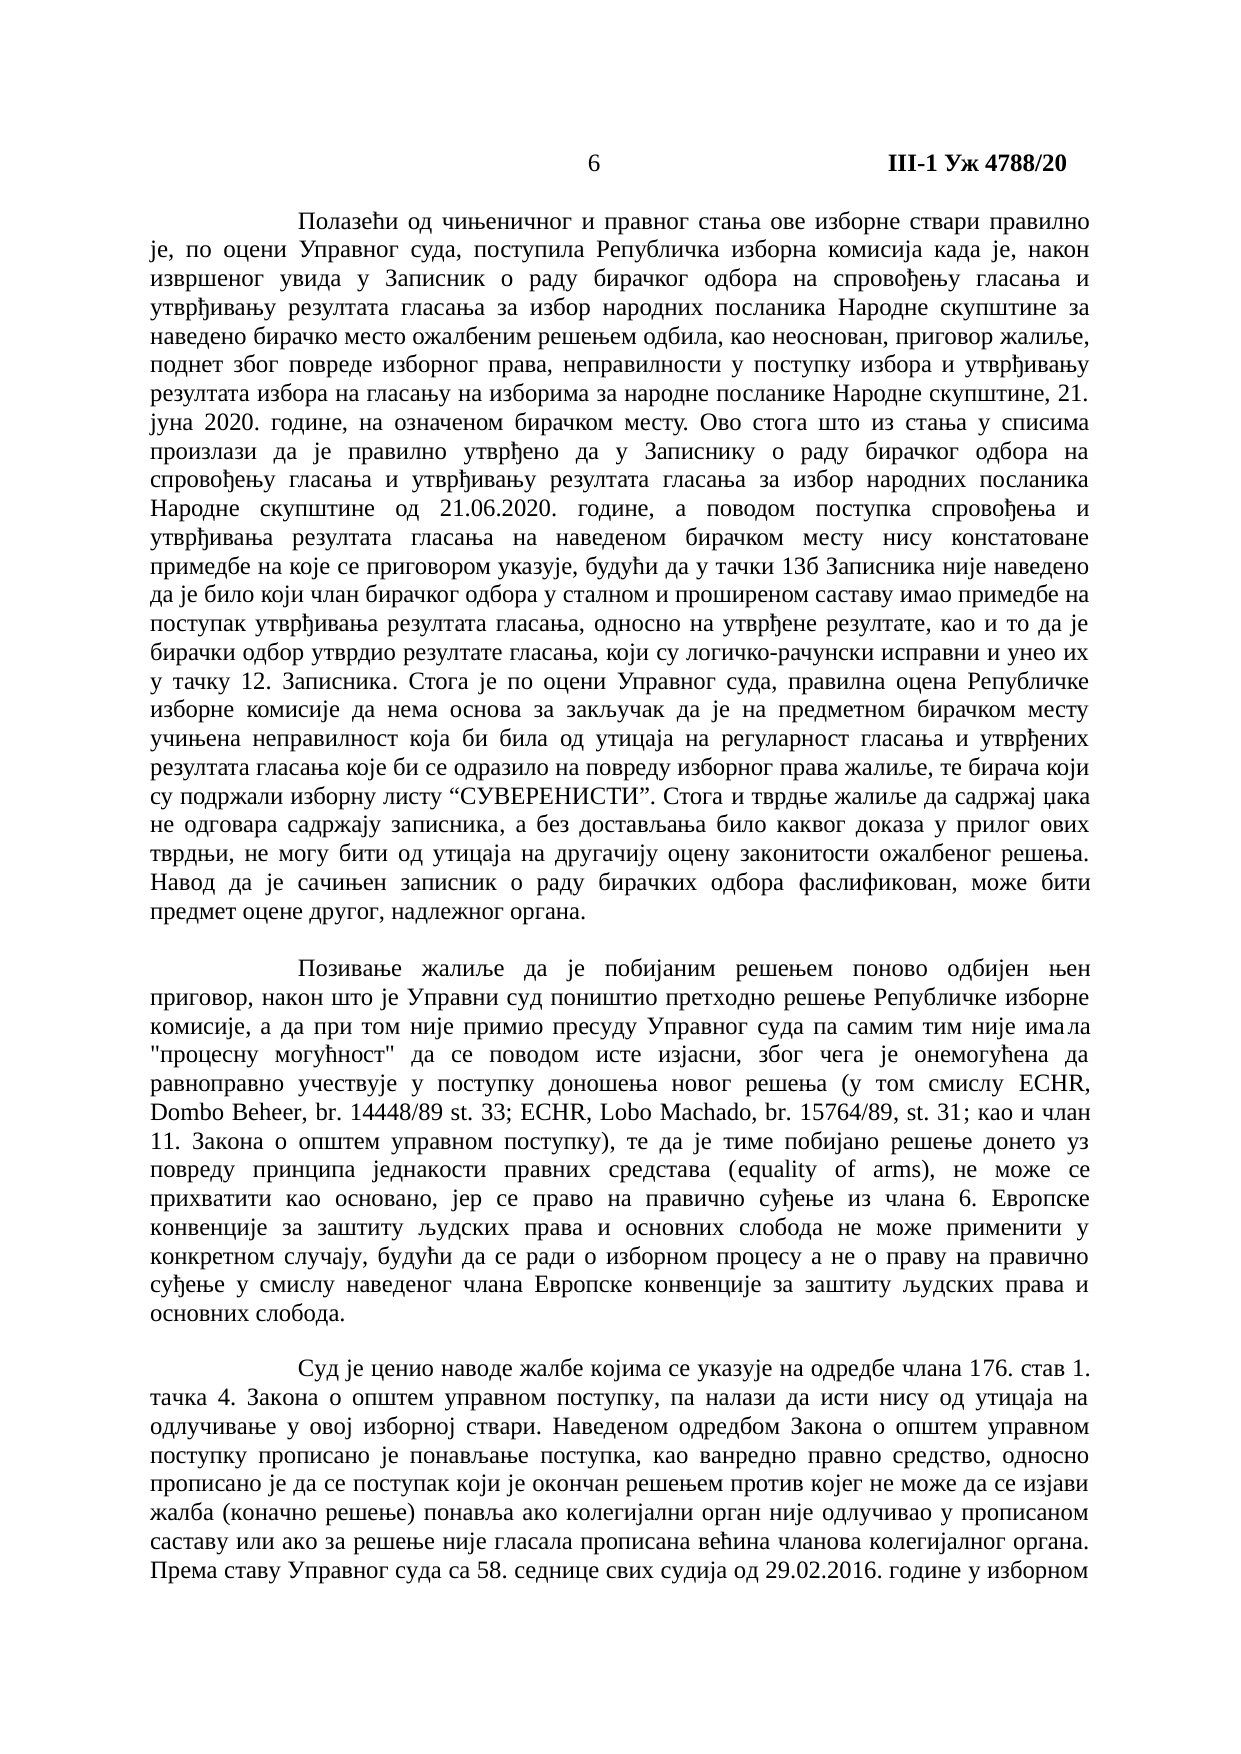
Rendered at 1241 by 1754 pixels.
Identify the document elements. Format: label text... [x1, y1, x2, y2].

text Суд је ценио наводе жалбе којима се указује на одредбе члана 176. став 1. тачка 4. Закона о општем управном поступку, па налази да исти нису од утицаја на одлучивање у овој изборној ствари. Наведеном одредбом Закона о општем управном поступку прописано је понављање поступка, као ванредно правно средство, односно прописано је да се поступак који је окончан решењем против којег не може да се изјави жалба (коначно решење) понавља ако колегијални орган није одлучивао у прописаном саставу или ако за решење није гласала прописана већина чланова колегијалног органа. Према ставу Управног суда са 58. седнице свих судија од 29.02.2016. године у изборном [150, 1353, 1091, 1583]
text Позивање жалиље да је побијаним решењем поново одбијен њен приговор, након што је Управни суд поништио претходно решење Републичке изборне комисије, а да при том није примио пресуду Управног суда па самим тим није имала "процесну могућност" да се поводом исте изјасни, због чега је онемогућена да равноправно учествује у поступку доношења новог решења (у том смислу ECHR, Dombo Beheer, br. 14448/89 st. 33; ECHR, Lobo Machado, br. 15764/89, st. 31; као и члан 11. Закона о општем управном поступку), те да је тиме побијано решење донето уз повреду принципа једнакости правних средстава (equality of arms), не може се прихватити као основано, јер се право на правично суђење из члана 6. Европске конвенције за заштиту људских права и основних слобода не може применити у конкретном случају, будући да се ради о изборном процесу а не о праву на правично суђење у смислу наведеног члана Европске конвенције за заштиту људских права и основних слобода. [150, 953, 1091, 1327]
text Полазећи од чињеничног и правног стања ове изборне ствари правилно је, по оцени Управног суда, поступила Републичка изборна комисија када је, након извршеног увида у Записник о раду бирачког одбора на спровођењу гласања и утврђивању резултата гласања за избор народних посланика Народне скупштине за наведено бирачко место ожалбеним решењем одбила, као неоснован, приговор жалиље, поднет због повреде изборног права, неправилности у поступку избора и утврђивању резултата избора на гласању на изборима за народне посланике Народне скупштине, 21. јуна 2020. године, на означеном бирачком месту. Ово стога што из стања у списима произлази да је правилно утврђено да у Записнику о раду бирачког одбора на спровођењу гласања и утврђивању резултата гласања за избор народних посланика Народне скупштине од 21.06.2020. године, а поводом поступка спровођења и утврђивања резултата гласања на наведеном бирачком месту нису констатоване примедбе на које се приговором указује, будући да у тачки 13б Записника није наведено да је било који члан бирачког одбора у сталном и проширеном саставу имао примедбе на поступак утврђивања резултата гласања, односно на утврђене резултате, као и то да је бирачки одбор утврдио резултате гласања, који су логичко-рачунски исправни и унео их у тачку 12. Записника. Стога је по оцени Управног суда, правилна оцена Републичке изборне комисије да нема основа за закључак да је на предметном бирачком месту учињена неправилност која би била од утицаја на регуларност гласања и утврђених резултата гласања које би се одразило на повреду изборног права жалиље, те бирача који су подржали изборну листу “СУВЕРЕНИСТИ”. Стога и тврдње жалиље да садржај џака не одговара садржају записника, а без достављања било каквог доказа у прилог ових тврдњи, не могу бити од утицаја на другачију оцену законитости ожалбеног решења. Навод да је сачињен записник о раду бирачких одбора фаслификован, може бити предмет оцене другог, надлежног органа. [150, 206, 1091, 924]
